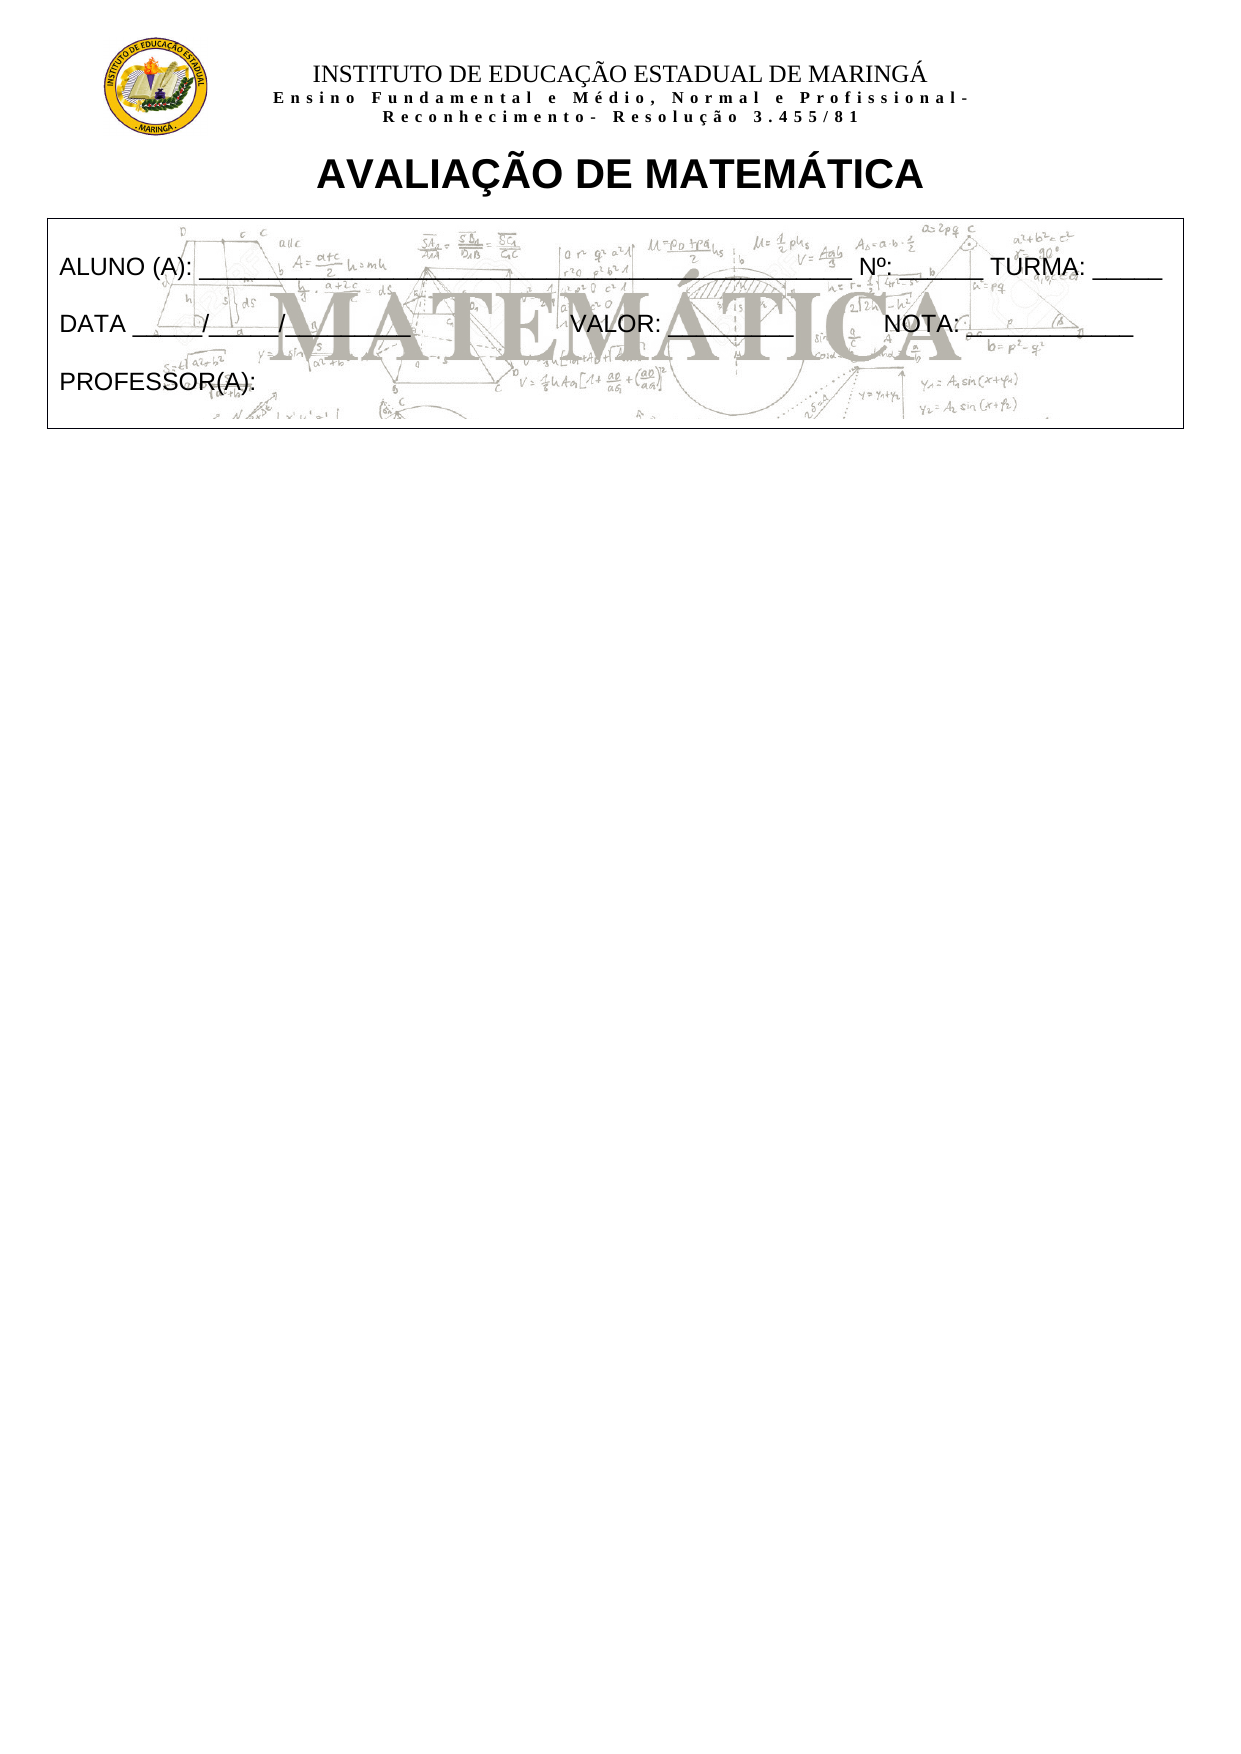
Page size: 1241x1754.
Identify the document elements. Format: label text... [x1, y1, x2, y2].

text AVALIAÇÃO DE MATEMÁTICA [59, 150, 1181, 198]
text INSTITUTO DE EDUCAÇÃO ESTADUAL DE MARINGÁ [59, 59, 1181, 88]
picture [103, 37, 208, 59]
table_header ALUNO (A): _______________________________________________ Nº: ______ TURMA: _____ DATA _____/_____/_________ VALOR: _________ NOTA: ____________ PROFESSOR(A): [48, 219, 1183, 428]
picture [103, 126, 208, 136]
text Ensino Fundamental e Médio, Normal e Profissional- [59, 88, 1181, 107]
text Reconhecimento- Resolução 3.455/81 [59, 107, 1181, 126]
